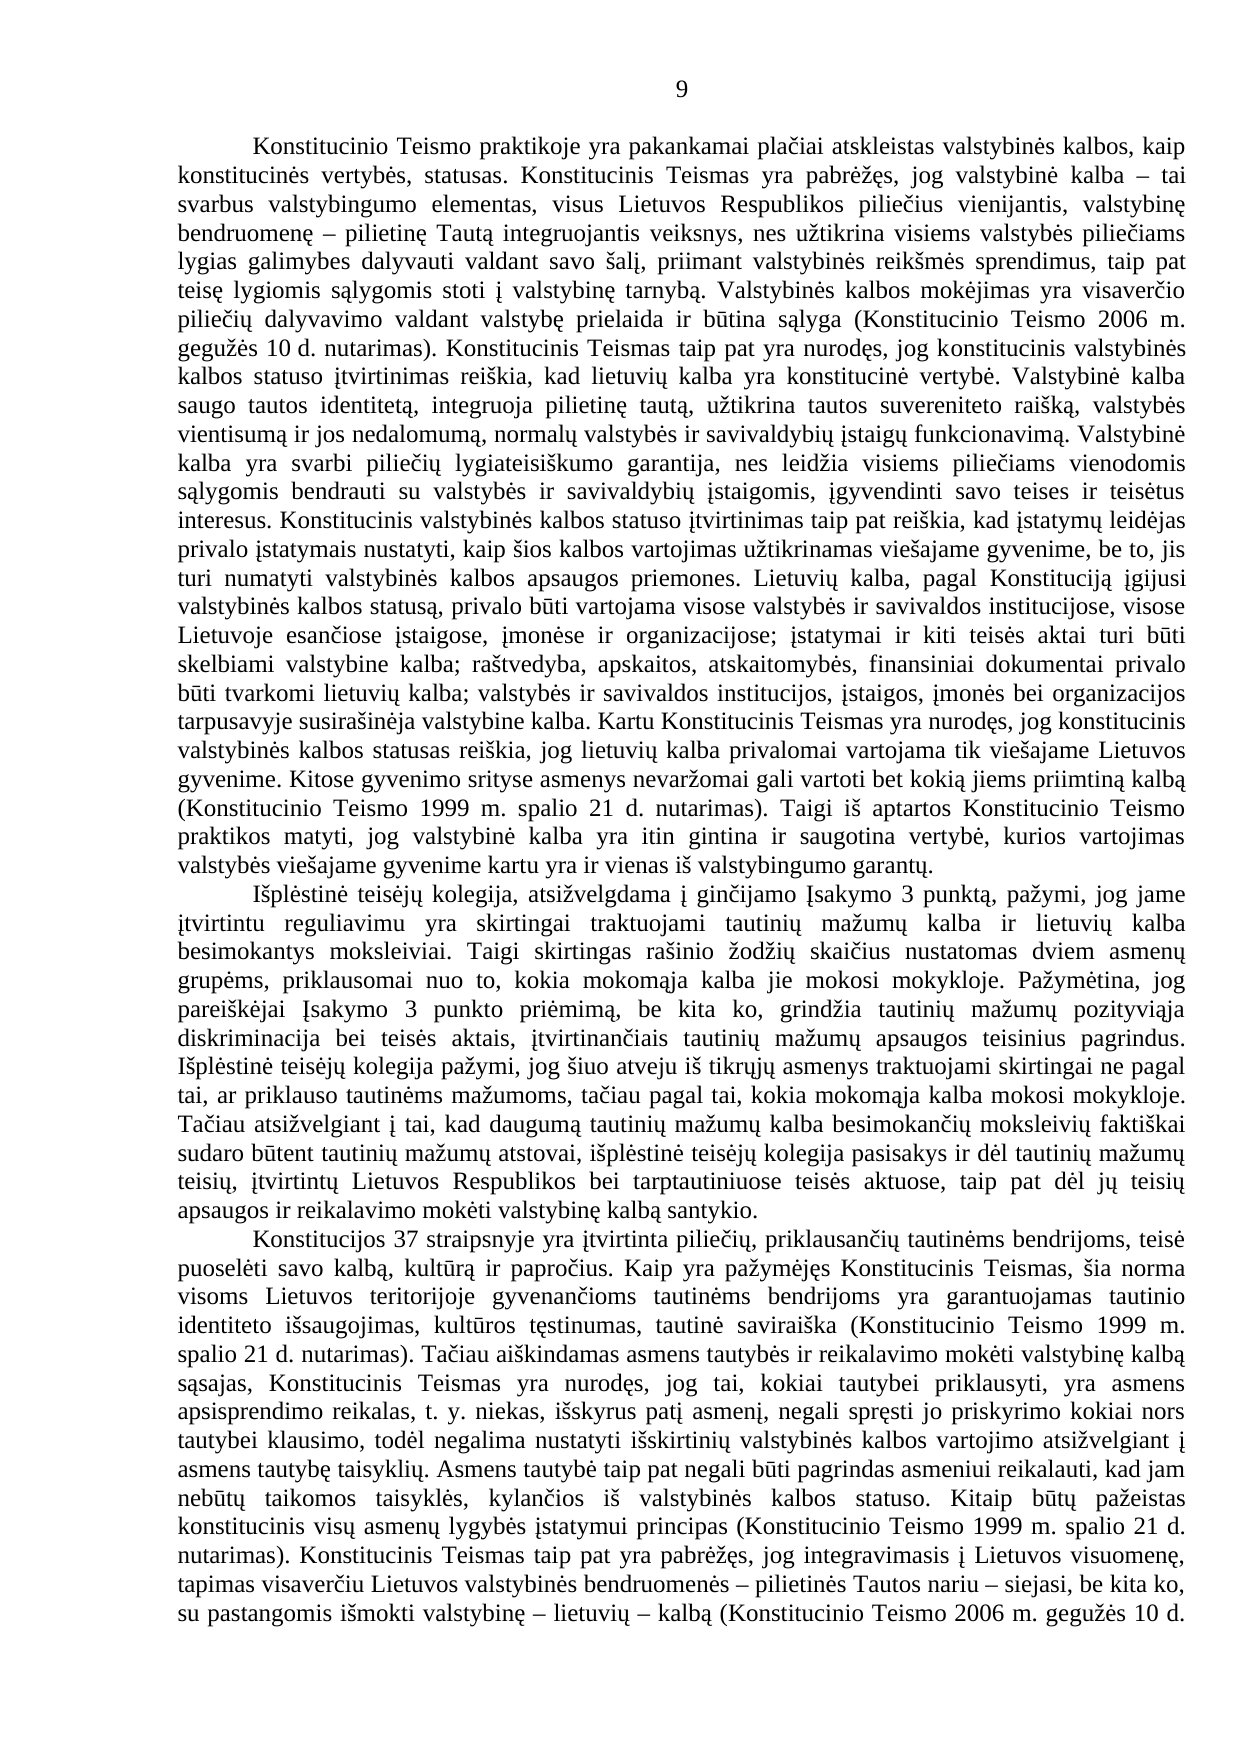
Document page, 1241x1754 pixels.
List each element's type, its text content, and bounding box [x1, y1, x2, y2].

text Konstitucijos 37 straipsnyje yra įtvirtinta piliečių, priklausančių tautinėms bendrijoms, teisė puoselėti savo kalbą, kultūrą ir papročius. Kaip yra pažymėjęs Konstitucinis Teismas, šia norma visoms Lietuvos teritorijoje gyvenančioms tautinėms bendrijoms yra garantuojamas tautinio identiteto išsaugojimas, kultūros tęstinumas, tautinė saviraiška (Konstitucinio Teismo 1999 m. spalio 21 d. nutarimas). Tačiau aiškindamas asmens tautybės ir reikalavimo mokėti valstybinę kalbą sąsajas, Konstitucinis Teismas yra nurodęs, jog tai, kokiai tautybei priklausyti, yra asmens apsisprendimo reikalas, t. y. niekas, išskyrus patį asmenį, negali spręsti jo priskyrimo kokiai nors tautybei klausimo, todėl negalima nustatyti išskirtinių valstybinės kalbos vartojimo atsižvelgiant į asmens tautybę taisyklių. Asmens tautybė taip pat negali būti pagrindas asmeniui reikalauti, kad jam nebūtų taikomos taisyklės, kylančios iš valstybinės kalbos statuso. Kitaip būtų pažeistas konstitucinis visų asmenų lygybės įstatymui principas (Konstitucinio Teismo 1999 m. spalio 21 d. nutarimas). Konstitucinis Teismas taip pat yra pabrėžęs, jog integravimasis į Lietuvos visuomenę, tapimas visaverčiu Lietuvos valstybinės bendruomenės – pilietinės Tautos nariu – siejasi, be kita ko, su pastangomis išmokti valstybinę – lietuvių – kalbą (Konstitucinio Teismo 2006 m. gegužės 10 d. [177, 1224, 1186, 1626]
text Konstitucinio Teismo praktikoje yra pakankamai plačiai atskleistas valstybinės kalbos, kaip konstitucinės vertybės, statusas. Konstitucinis Teismas yra pabrėžęs, jog valstybinė kalba – tai svarbus valstybingumo elementas, visus Lietuvos Respublikos piliečius vienijantis, valstybinę bendruomenę – pilietinę Tautą integruojantis veiksnys, nes užtikrina visiems valstybės piliečiams lygias galimybes dalyvauti valdant savo šalį, priimant valstybinės reikšmės sprendimus, taip pat teisę lygiomis sąlygomis stoti į valstybinę tarnybą. Valstybinės kalbos mokėjimas yra visaverčio piliečių dalyvavimo valdant valstybę prielaida ir būtina sąlyga (Konstitucinio Teismo 2006 m. gegužės 10 d. nutarimas). Konstitucinis Teismas taip pat yra nurodęs, jog konstitucinis valstybinės kalbos statuso įtvirtinimas reiškia, kad lietuvių kalba yra konstitucinė vertybė. Valstybinė kalba saugo tautos identitetą, integruoja pilietinę tautą, užtikrina tautos suvereniteto raišką, valstybės vientisumą ir jos nedalomumą, normalų valstybės ir savivaldybių įstaigų funkcionavimą. Valstybinė kalba yra svarbi piliečių lygiateisiškumo garantija, nes leidžia visiems piliečiams vienodomis sąlygomis bendrauti su valstybės ir savivaldybių įstaigomis, įgyvendinti savo teises ir teisėtus interesus. Konstitucinis valstybinės kalbos statuso įtvirtinimas taip pat reiškia, kad įstatymų leidėjas privalo įstatymais nustatyti, kaip šios kalbos vartojimas užtikrinamas viešajame gyvenime, be to, jis turi numatyti valstybinės kalbos apsaugos priemones. Lietuvių kalba, pagal Konstituciją įgijusi valstybinės kalbos statusą, privalo būti vartojama visose valstybės ir savivaldos institucijose, visose Lietuvoje esančiose įstaigose, įmonėse ir organizacijose; įstatymai ir kiti teisės aktai turi būti skelbiami valstybine kalba; raštvedyba, apskaitos, atskaitomybės, finansiniai dokumentai privalo būti tvarkomi lietuvių kalba; valstybės ir savivaldos institucijos, įstaigos, įmonės bei organizacijos tarpusavyje susirašinėja valstybine kalba. Kartu Konstitucinis Teismas yra nurodęs, jog konstitucinis valstybinės kalbos statusas reiškia, jog lietuvių kalba privalomai vartojama tik viešajame Lietuvos gyvenime. Kitose gyvenimo srityse asmenys nevaržomai gali vartoti bet kokią jiems priimtiną kalbą (Konstitucinio Teismo 1999 m. spalio 21 d. nutarimas). Taigi iš aptartos Konstitucinio Teismo praktikos matyti, jog valstybinė kalba yra itin gintina ir saugotina vertybė, kurios vartojimas valstybės viešajame gyvenime kartu yra ir vienas iš valstybingumo garantų. [177, 131, 1186, 879]
text Išplėstinė teisėjų kolegija, atsižvelgdama į ginčijamo Įsakymo 3 punktą, pažymi, jog jame įtvirtintu reguliavimu yra skirtingai traktuojami tautinių mažumų kalba ir lietuvių kalba besimokantys moksleiviai. Taigi skirtingas rašinio žodžių skaičius nustatomas dviem asmenų grupėms, priklausomai nuo to, kokia mokomąja kalba jie mokosi mokykloje. Pažymėtina, jog pareiškėjai Įsakymo 3 punkto priėmimą, be kita ko, grindžia tautinių mažumų pozityviąja diskriminacija bei teisės aktais, įtvirtinančiais tautinių mažumų apsaugos teisinius pagrindus. Išplėstinė teisėjų kolegija pažymi, jog šiuo atveju iš tikrųjų asmenys traktuojami skirtingai ne pagal tai, ar priklauso tautinėms mažumoms, tačiau pagal tai, kokia mokomąja kalba mokosi mokykloje. Tačiau atsižvelgiant į tai, kad daugumą tautinių mažumų kalba besimokančių moksleivių faktiškai sudaro būtent tautinių mažumų atstovai, išplėstinė teisėjų kolegija pasisakys ir dėl tautinių mažumų teisių, įtvirtintų Lietuvos Respublikos bei tarptautiniuose teisės aktuose, taip pat dėl jų teisių apsaugos ir reikalavimo mokėti valstybinę kalbą santykio. [177, 879, 1186, 1224]
